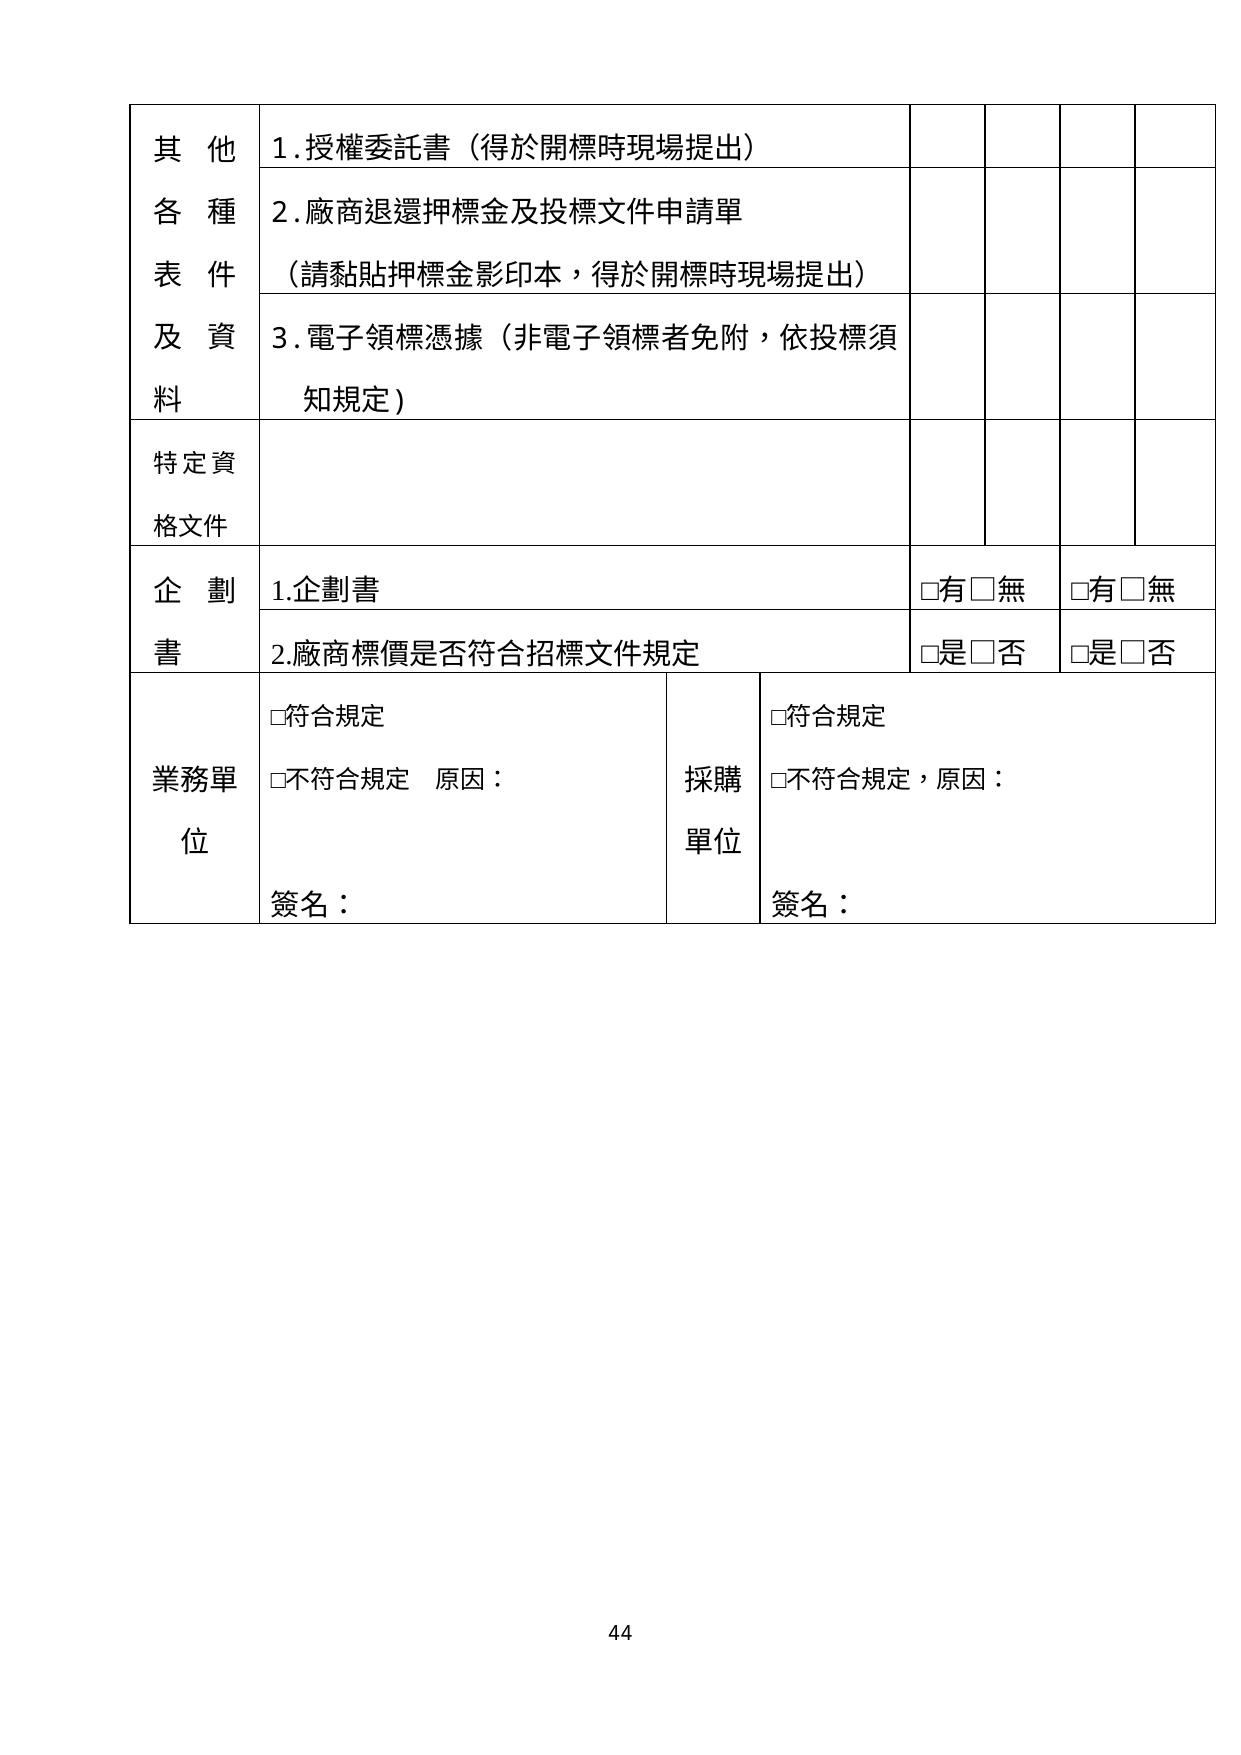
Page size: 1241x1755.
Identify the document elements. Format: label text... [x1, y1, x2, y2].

table_cell 其他各種表件及資料 [131, 105, 259, 419]
table_cell [1061, 420, 1134, 545]
table_cell [1136, 168, 1215, 293]
table_cell 採購單位 [667, 673, 759, 923]
table_cell [1061, 168, 1134, 293]
table_cell [1061, 105, 1134, 167]
table_cell [986, 105, 1059, 167]
table_cell [1136, 420, 1215, 545]
table_cell 業務單位 [131, 673, 259, 923]
table_cell 特定資格文件 [131, 420, 259, 545]
table_cell □符合規定 □不符合規定，原因： 簽名： [761, 673, 1215, 923]
table_cell 企劃書 [131, 546, 259, 672]
table_cell [911, 105, 984, 167]
table_cell [911, 168, 984, 293]
table_cell [1136, 294, 1215, 419]
table_cell □符合規定 □不符合規定 原因： 簽名： [260, 673, 666, 923]
table_cell □有□無 [1061, 546, 1215, 609]
table_cell [1061, 294, 1134, 419]
table_cell 2.廠商退還押標金及投標文件申請單 （請黏貼押標金影印本，得於開標時現場提出） [260, 168, 909, 293]
table_cell □有□無 [911, 546, 1059, 609]
table_cell [986, 168, 1059, 293]
table_cell 2.廠商標價是否符合招標文件規定 [260, 610, 909, 672]
table_cell 1.企劃書 [260, 546, 909, 609]
table_cell □是□否 [1061, 610, 1215, 672]
table_cell [986, 294, 1059, 419]
table_cell □是□否 [911, 610, 1059, 672]
table_cell [986, 420, 1059, 545]
table_cell 1.授權委託書（得於開標時現場提出） [260, 105, 909, 167]
table_cell [1136, 105, 1215, 167]
table_cell [260, 420, 909, 545]
table_cell [911, 420, 984, 545]
table_cell 3.電子領標憑據（非電子領標者免附，依投標須知規定) [260, 294, 909, 419]
table_cell [911, 294, 984, 419]
